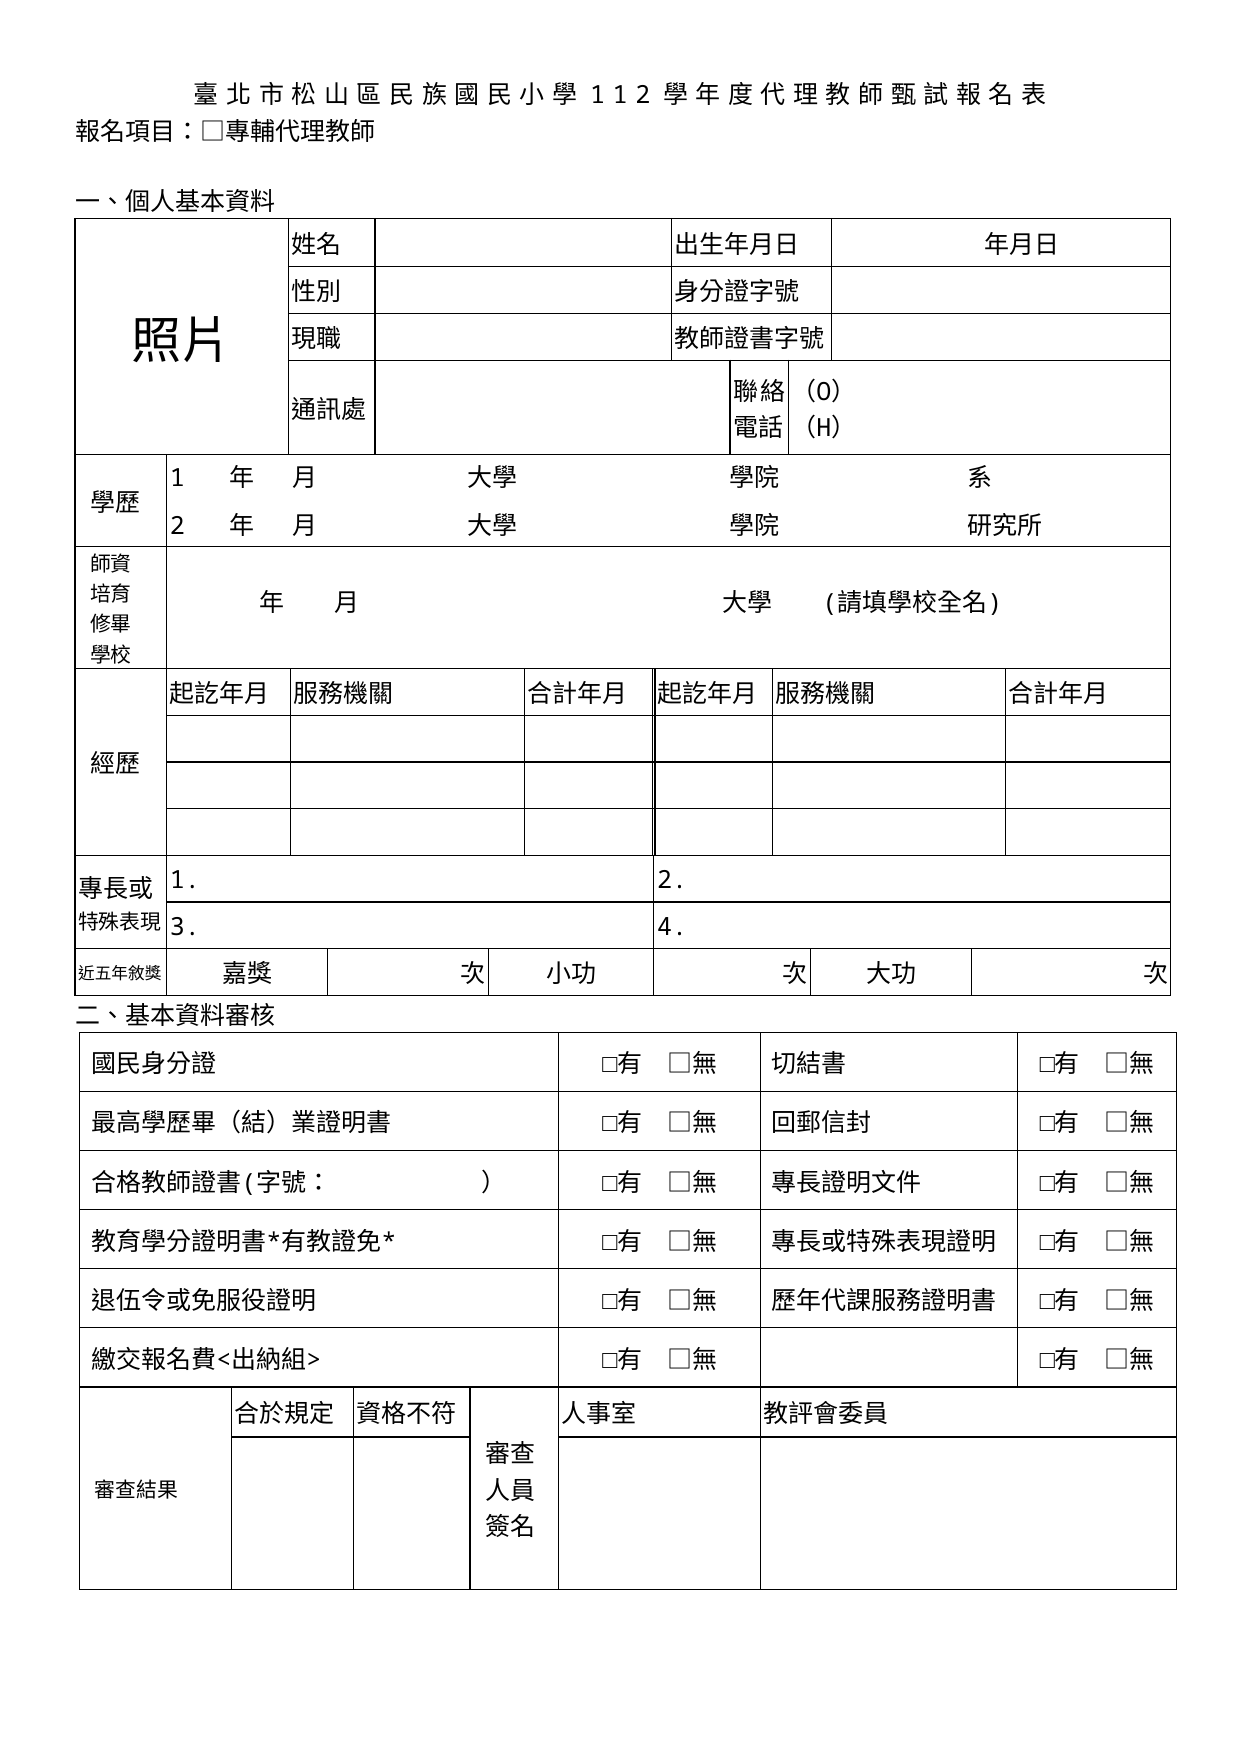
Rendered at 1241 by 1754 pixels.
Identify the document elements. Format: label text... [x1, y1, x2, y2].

table_cell □有 □無 [559, 1092, 760, 1150]
table_cell 服務機關 [291, 669, 524, 715]
table_cell [291, 809, 524, 855]
table_header 照片 [76, 219, 288, 454]
table_cell [761, 1438, 1176, 1589]
table_cell 1. [167, 856, 653, 901]
table_cell [773, 763, 1005, 808]
table_cell [525, 716, 652, 761]
table_cell 聯絡電話 [731, 361, 788, 454]
table_cell [832, 267, 1170, 313]
table_cell □有 □無 [1018, 1092, 1176, 1150]
table_cell 資格不符 [354, 1388, 469, 1436]
table_cell 審查結果 [80, 1388, 231, 1589]
table_cell 最高學歷畢（結）業證明書 [80, 1092, 558, 1150]
table_cell 小功 [489, 949, 653, 995]
table_header □有 □無 [1018, 1033, 1176, 1091]
table_cell [376, 361, 729, 454]
table_cell 教育學分證明書*有教證免* [80, 1210, 558, 1268]
table_cell 現職 [289, 314, 374, 359]
table_cell 退伍令或免服役證明 [80, 1269, 558, 1327]
table_cell [761, 1328, 1017, 1386]
table_cell [291, 716, 524, 761]
table_cell [559, 1438, 760, 1589]
table_cell [773, 716, 1005, 761]
table_header 年月日 [832, 219, 1170, 266]
table_header 出生年月日 [672, 219, 831, 266]
table_cell [354, 1438, 469, 1589]
table_cell 專長或特殊表現證明 [761, 1210, 1017, 1268]
table_cell 合於規定 [232, 1388, 353, 1436]
table_header 姓名 [289, 219, 374, 266]
table_cell □有 □無 [559, 1328, 760, 1386]
table_cell [525, 763, 652, 808]
table_cell 審查人員簽名 [471, 1388, 558, 1589]
table_cell 教評會委員 [761, 1388, 1176, 1436]
table_cell 大功 [811, 949, 971, 995]
table_cell [773, 809, 1005, 855]
text 報名項目：□專輔代理教師 [75, 111, 1165, 147]
table_cell 近五年敘獎 [76, 949, 166, 995]
table_cell □有 □無 [559, 1269, 760, 1327]
table_cell [232, 1438, 353, 1589]
table_cell [656, 763, 772, 808]
table_cell 回郵信封 [761, 1092, 1017, 1150]
table_cell 起訖年月 [167, 669, 290, 715]
table_cell [1006, 809, 1170, 855]
text 臺北市松山區民族國民小學112學年度代理教師甄試報名表 [75, 75, 1165, 111]
table_cell 身分證字號 [672, 267, 831, 313]
table_cell 師資培育修畢學校 [76, 547, 166, 668]
table_cell [832, 314, 1170, 359]
table_cell 次 [654, 949, 810, 995]
table_header 國民身分證 [80, 1033, 558, 1091]
table_cell □有 □無 [559, 1151, 760, 1209]
table_cell □有 □無 [1018, 1210, 1176, 1268]
table_cell [376, 267, 671, 313]
table_cell 合計年月 [1006, 669, 1170, 715]
table_cell 年 月 大學 (請填學校全名) [167, 547, 1170, 668]
table_cell □有 □無 [1018, 1328, 1176, 1386]
table_cell 合格教師證書(字號： ） [80, 1151, 558, 1209]
table_cell [525, 809, 652, 855]
table_cell 次 [972, 949, 1170, 995]
table_cell [1006, 763, 1170, 808]
table_cell 次 [328, 949, 488, 995]
table_cell □有 □無 [1018, 1151, 1176, 1209]
table_cell 繳交報名費<出納組> [80, 1328, 558, 1386]
table_cell 教師證書字號 [672, 314, 831, 359]
text 二、基本資料審核 [75, 996, 1165, 1032]
table_cell [167, 763, 290, 808]
table_cell （O） （H） [789, 361, 1170, 454]
table_cell [167, 716, 290, 761]
table_cell 專長或 特殊表現 [76, 856, 166, 948]
text 一、個人基本資料 [75, 182, 1165, 218]
table_cell [291, 763, 524, 808]
table_cell 學歷 [76, 455, 166, 546]
table_cell 性別 [289, 267, 374, 313]
table_cell 服務機關 [773, 669, 1005, 715]
table_cell 人事室 [559, 1388, 760, 1436]
table_cell 4. [654, 903, 1170, 948]
table_cell [656, 809, 772, 855]
table_cell □有 □無 [559, 1210, 760, 1268]
table_cell 1 年 月 大學 學院 系 2 年 月 大學 學院 研究所 [167, 455, 1170, 546]
table_cell □有 □無 [1018, 1269, 1176, 1327]
table_cell [376, 314, 671, 359]
table_cell 歷年代課服務證明書 [761, 1269, 1017, 1327]
table_cell 2. [654, 856, 1170, 901]
table_header □有 □無 [559, 1033, 760, 1091]
table_cell 專長證明文件 [761, 1151, 1017, 1209]
table_cell [656, 716, 772, 761]
table_cell 起訖年月 [656, 669, 772, 715]
table_cell 嘉獎 [167, 949, 327, 995]
table_cell 合計年月 [525, 669, 652, 715]
table_cell [167, 809, 290, 855]
table_header 切結書 [761, 1033, 1017, 1091]
table_cell [1006, 716, 1170, 761]
table_cell 通訊處 [289, 361, 374, 454]
table_cell 經歷 [76, 669, 166, 855]
table_cell 3. [167, 903, 653, 948]
table_header [376, 219, 671, 266]
